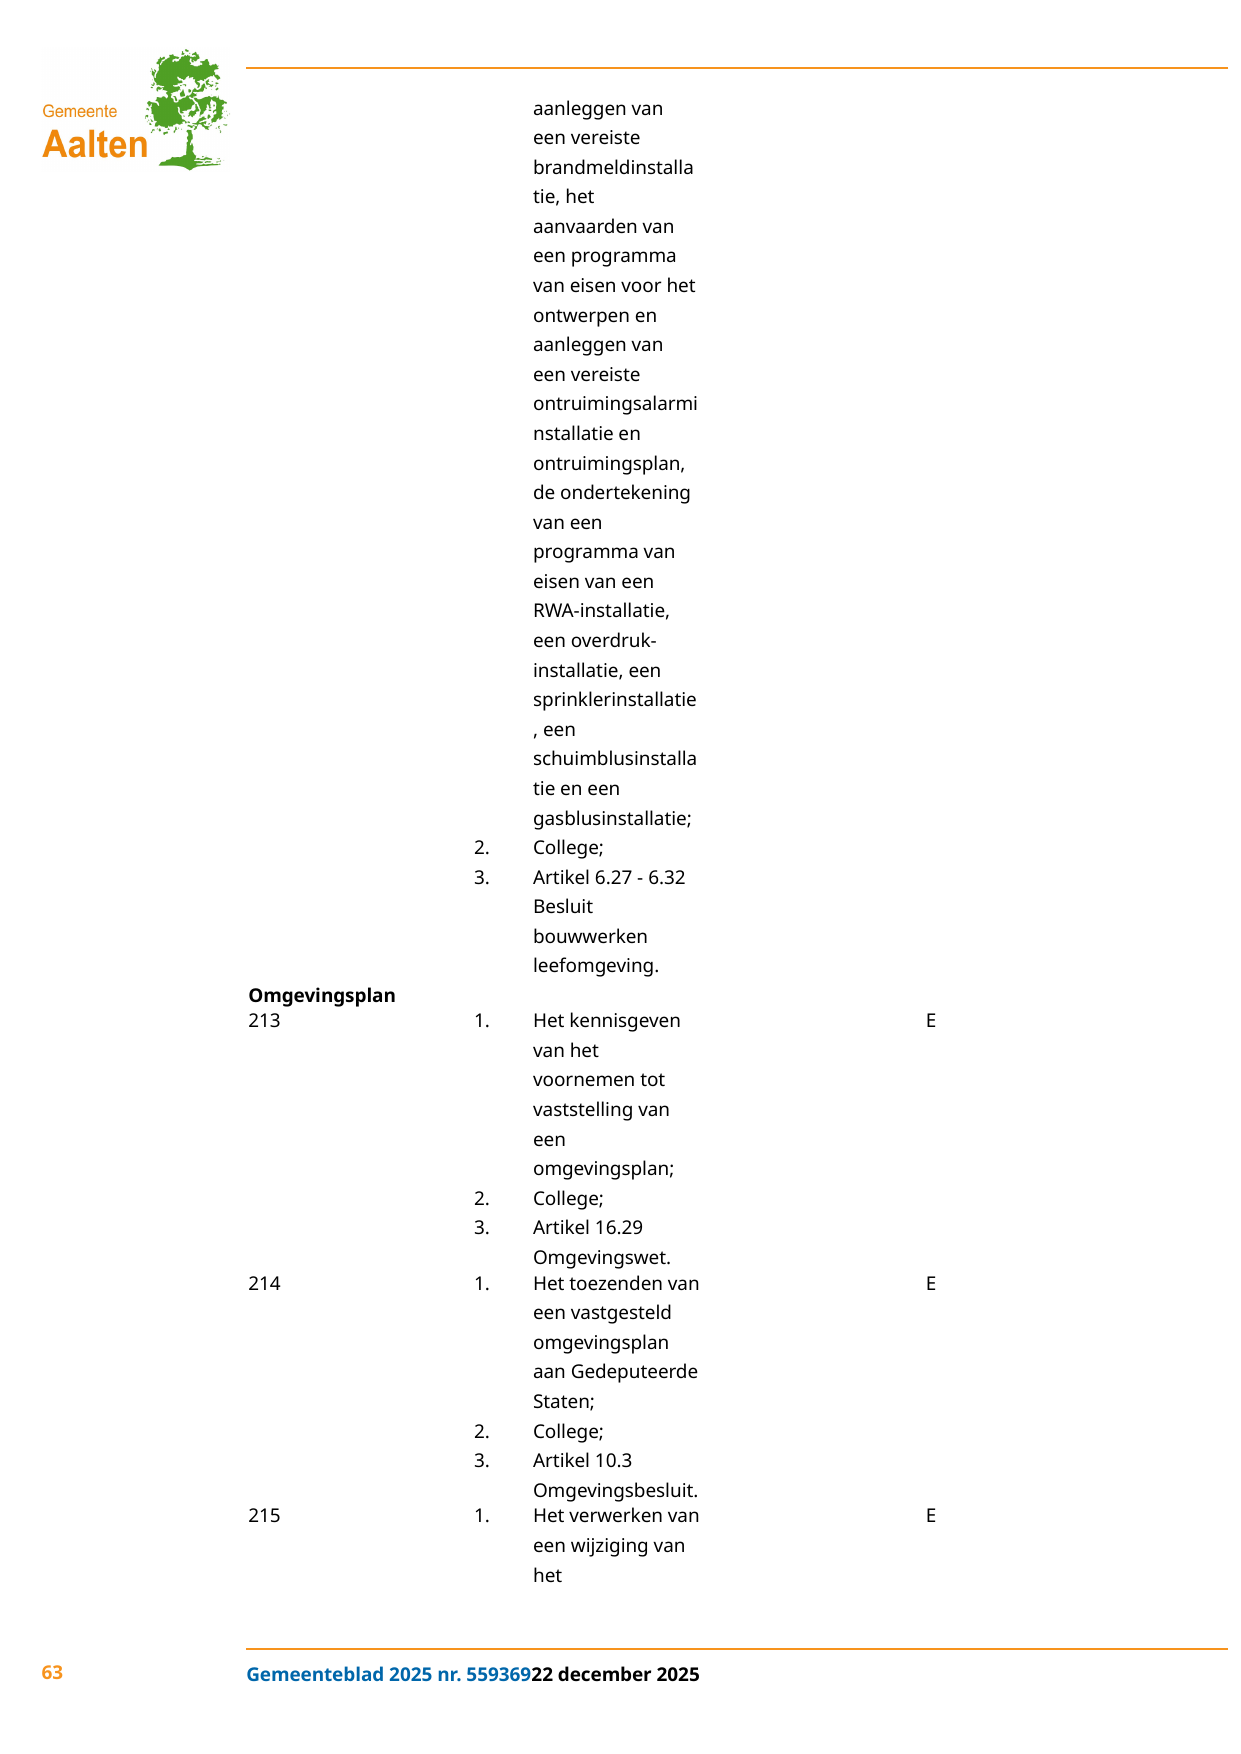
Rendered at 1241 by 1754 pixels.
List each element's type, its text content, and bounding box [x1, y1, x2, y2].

table_cell E [926, 1503, 1152, 1588]
table_cell [700, 1503, 926, 1588]
table_cell Het kennisgeven van het voornemen tot vaststelling van een omgevingsplan; College; Artikel 16.29 Omgevingswet. [474, 1008, 700, 1270]
table_header Omgevingsplan [248, 982, 1152, 1007]
table_cell [248, 95, 474, 978]
table_cell E [926, 1008, 1152, 1270]
table_cell Het verwerken van een wijziging van het [474, 1503, 700, 1588]
table_cell Het toezenden van een vastgesteld omgevingsplan aan Gedeputeerde Staten; College; Artikel 10.3 Omgevingsbesluit. [474, 1270, 700, 1503]
table_cell 215 [248, 1503, 474, 1588]
table_cell 213 [248, 1008, 474, 1270]
table_cell [700, 95, 926, 978]
table_cell [700, 1270, 926, 1503]
table_cell aanleggen van een vereiste brandmeldinstallatie, het aanvaarden van een programma van eisen voor het ontwerpen en aanleggen van een vereiste ontruimingsalarminstallatie en ontruimingsplan, de ondertekening van een programma van eisen van een RWA-installatie, een overdruk- installatie, een sprinklerinstallatie, een schuimblusinstallatie en een gasblusinstallatie; College; Artikel 6.27 - 6.32 Besluit bouwwerken leefomgeving. [474, 95, 700, 978]
picture [41, 47, 231, 172]
table_cell E [926, 1270, 1152, 1503]
table_cell [926, 95, 1152, 978]
table_cell [700, 1008, 926, 1270]
table_cell 214 [248, 1270, 474, 1503]
